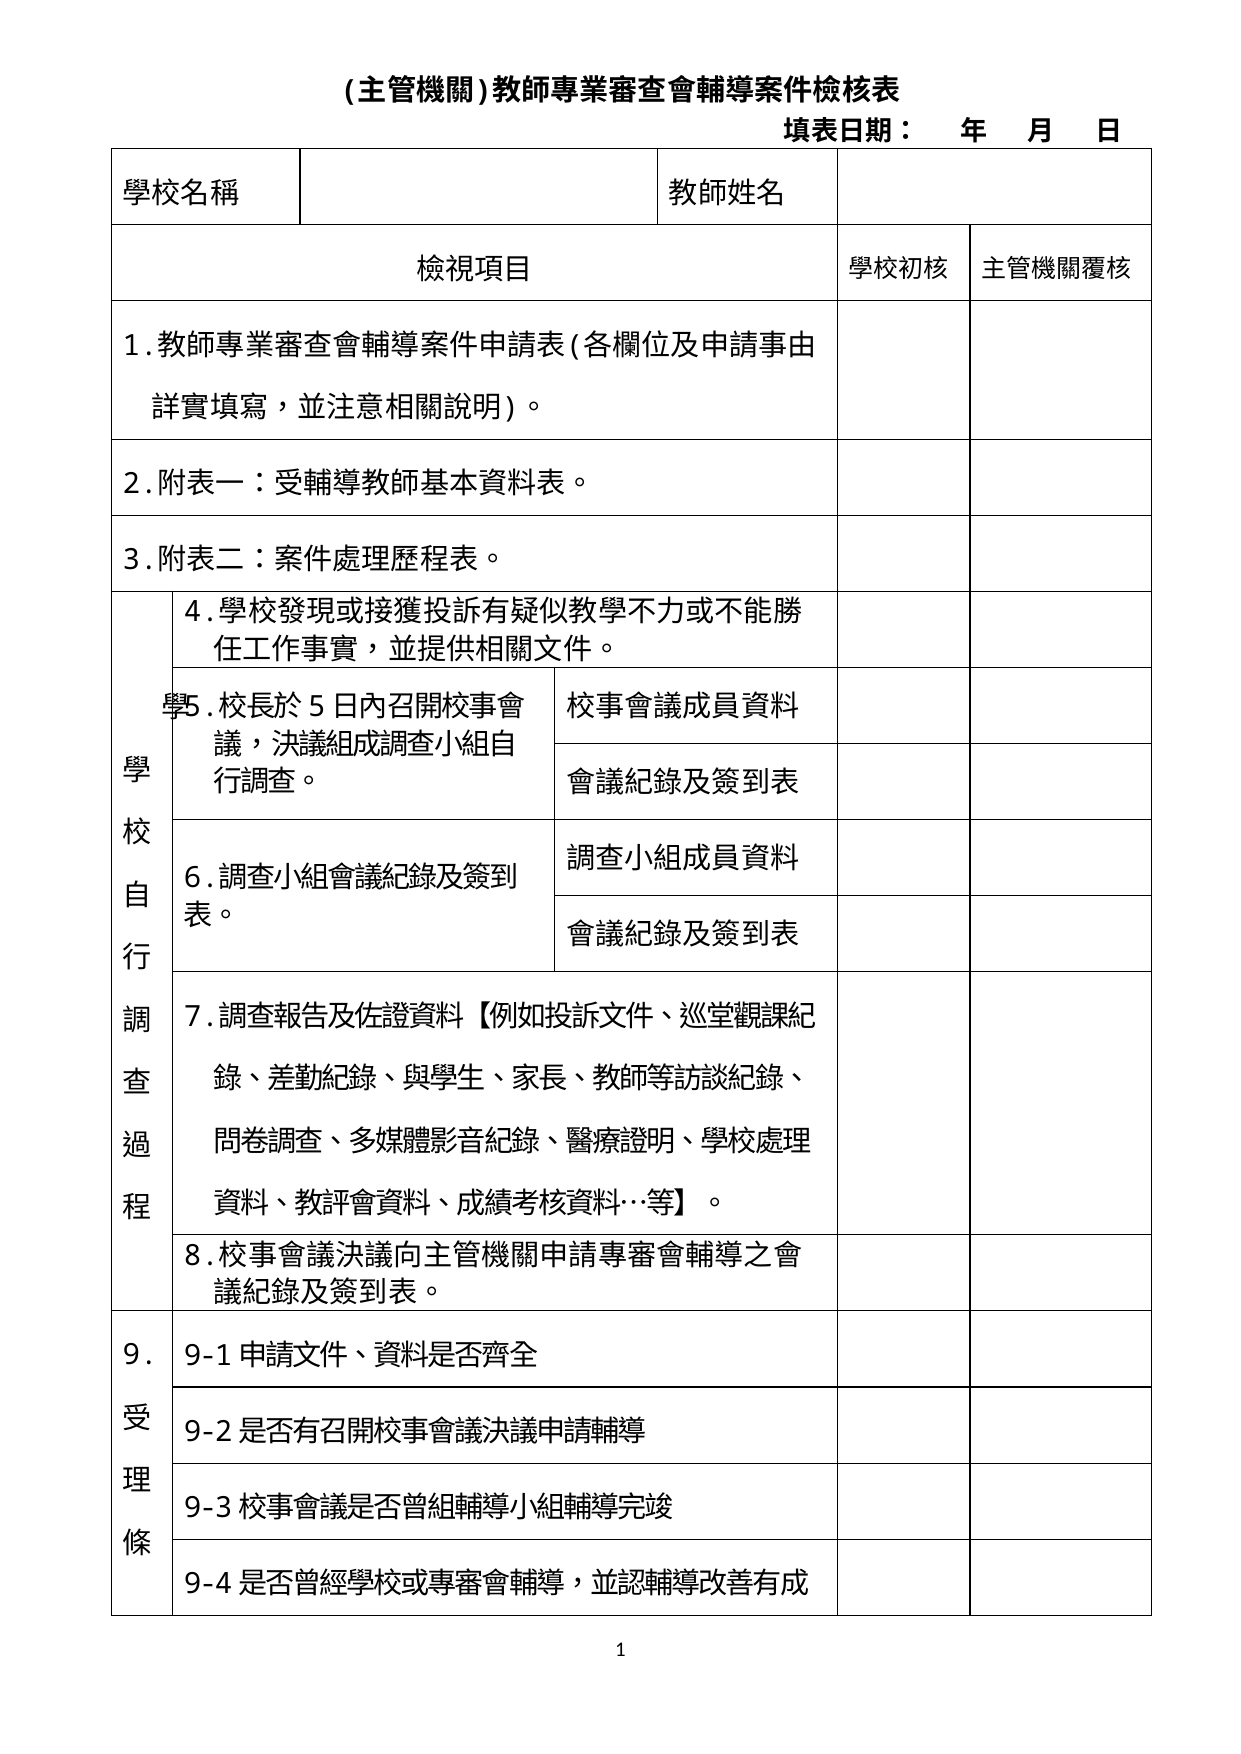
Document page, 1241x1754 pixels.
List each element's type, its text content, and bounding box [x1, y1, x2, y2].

table_cell [838, 668, 969, 743]
table_cell [838, 301, 969, 438]
table_cell [838, 1464, 969, 1538]
table_cell 會議紀錄及簽到表 [555, 896, 837, 971]
table_cell 學學校自行調查過程 [112, 592, 172, 1310]
table_cell 檢視項目 [112, 225, 837, 300]
table_cell [971, 1540, 1151, 1614]
table_cell [971, 301, 1151, 438]
table_cell [971, 592, 1151, 667]
table_cell [838, 744, 969, 819]
table_header 教師姓名 [658, 149, 837, 224]
table_cell [971, 668, 1151, 743]
table_cell 8.校事會議決議向主管機關申請專審會輔導之會議紀錄及簽到表。 [173, 1235, 837, 1310]
table_cell 調查小組成員資料 [555, 820, 837, 895]
table_cell 會議紀錄及簽到表 [555, 744, 837, 819]
table_cell [971, 1311, 1151, 1386]
table_cell 校事會議成員資料 [555, 668, 837, 743]
table_cell 7.調查報告及佐證資料【例如投訴文件、巡堂觀課紀錄、差勤紀錄、與學生、家長、教師等訪談紀錄、問卷調查、多媒體影音紀錄、醫療證明、學校處理資料、教評會資料、成績考核資料…等】。 [173, 972, 837, 1234]
table_cell [971, 440, 1151, 514]
table_cell 6.調查小組會議紀錄及簽到表。 [173, 820, 554, 971]
table_cell 9-1申請文件、資料是否齊全 [173, 1311, 837, 1386]
table_cell 9.受理條件 [112, 1311, 172, 1614]
table_cell [838, 1388, 969, 1462]
table_cell [971, 1235, 1151, 1310]
table_cell 9-3校事會議是否曾組輔導小組輔導完竣 [173, 1464, 837, 1538]
table_cell [838, 1540, 969, 1614]
table_cell [838, 972, 969, 1234]
table_cell 3.附表二：案件處理歷程表。 [112, 516, 837, 591]
table_cell 4.學校發現或接獲投訴有疑似教學不力或不能勝任工作事實，並提供相關文件。 [173, 592, 837, 667]
table_cell [838, 440, 969, 514]
table_cell 9-4是否曾經學校或專審會輔導，並認輔導改善有成 [173, 1540, 837, 1614]
table_cell [838, 820, 969, 895]
table_cell [971, 820, 1151, 895]
table_cell 2.附表一：受輔導教師基本資料表。 [112, 440, 837, 514]
table_cell 5.校長於5日內召開校事會議，決議組成調查小組自行調查。 [173, 668, 554, 819]
table_cell [838, 516, 969, 591]
table_cell [971, 896, 1151, 971]
table_cell [838, 1311, 969, 1386]
table_header [301, 149, 657, 224]
table_cell [838, 896, 969, 971]
text 填表日期： 年 月 日 [118, 108, 1122, 148]
table_cell [971, 1388, 1151, 1462]
table_cell [971, 972, 1151, 1234]
table_cell [971, 516, 1151, 591]
table_cell [971, 1464, 1151, 1538]
table_cell [838, 1235, 969, 1310]
table_cell 學校初核 [838, 225, 969, 300]
text (主管機關)教師專業審查會輔導案件檢核表 [118, 66, 1122, 108]
table_header 學校名稱 [112, 149, 299, 224]
table_cell 9-2是否有召開校事會議決議申請輔導 [173, 1388, 837, 1462]
table_cell [971, 744, 1151, 819]
table_cell 主管機關覆核 [971, 225, 1151, 300]
table_cell [838, 592, 969, 667]
table_header [838, 149, 1151, 224]
table_cell 1.教師專業審查會輔導案件申請表(各欄位及申請事由詳實填寫，並注意相關說明)。 [112, 301, 837, 438]
